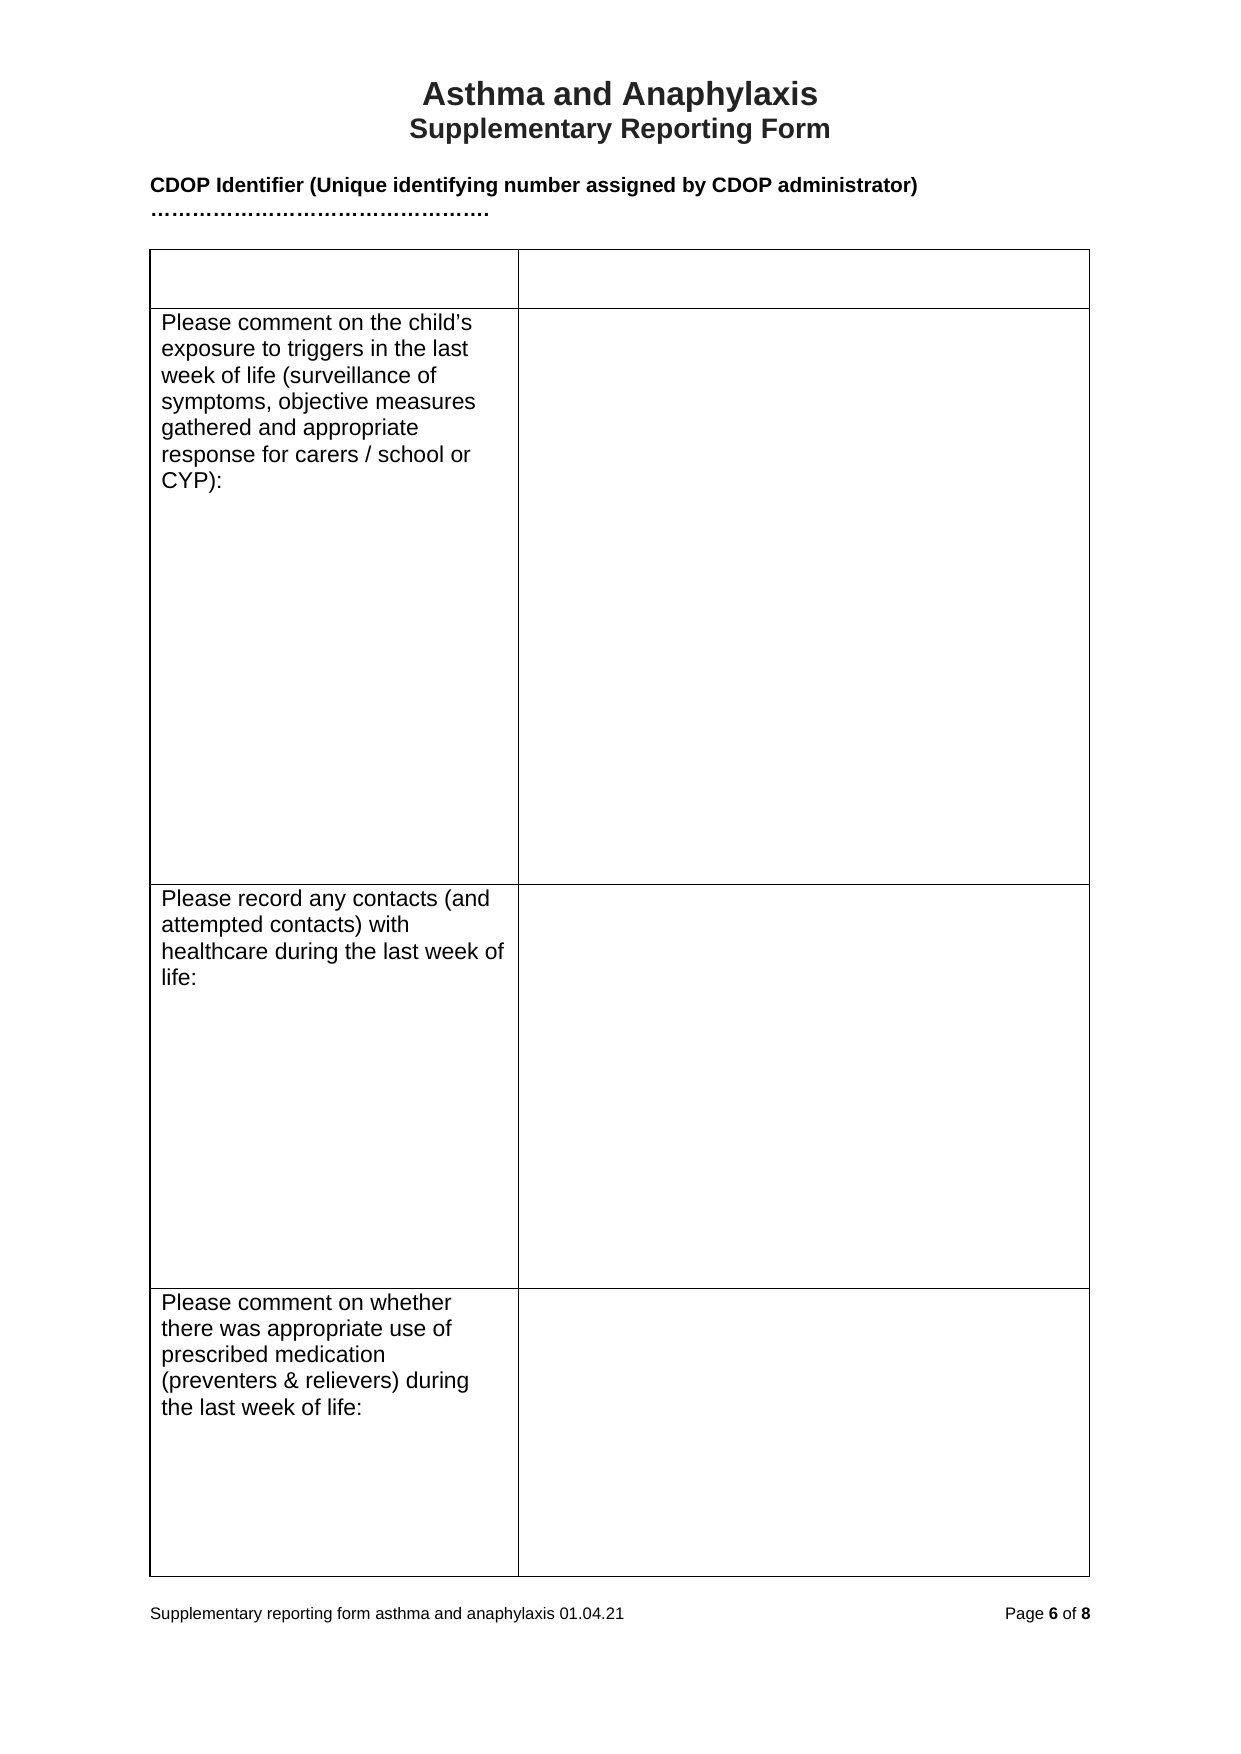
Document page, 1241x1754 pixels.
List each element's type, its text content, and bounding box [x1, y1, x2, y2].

table_cell [519, 250, 1089, 308]
table_cell [519, 885, 1089, 1287]
table_cell Please comment on whether there was appropriate use of prescribed medication (preventers & relievers) during the last week of life: [151, 1289, 518, 1576]
table_cell Please record any contacts (and attempted contacts) with healthcare during the last week of life: [151, 885, 518, 1287]
table_cell Please comment on the child’s exposure to triggers in the last week of life (surveillance of symptoms, objective measures gathered and appropriate response for carers / school or CYP): [151, 309, 518, 884]
table_cell [519, 309, 1089, 884]
table_cell [519, 1289, 1089, 1576]
table_cell [151, 250, 518, 308]
